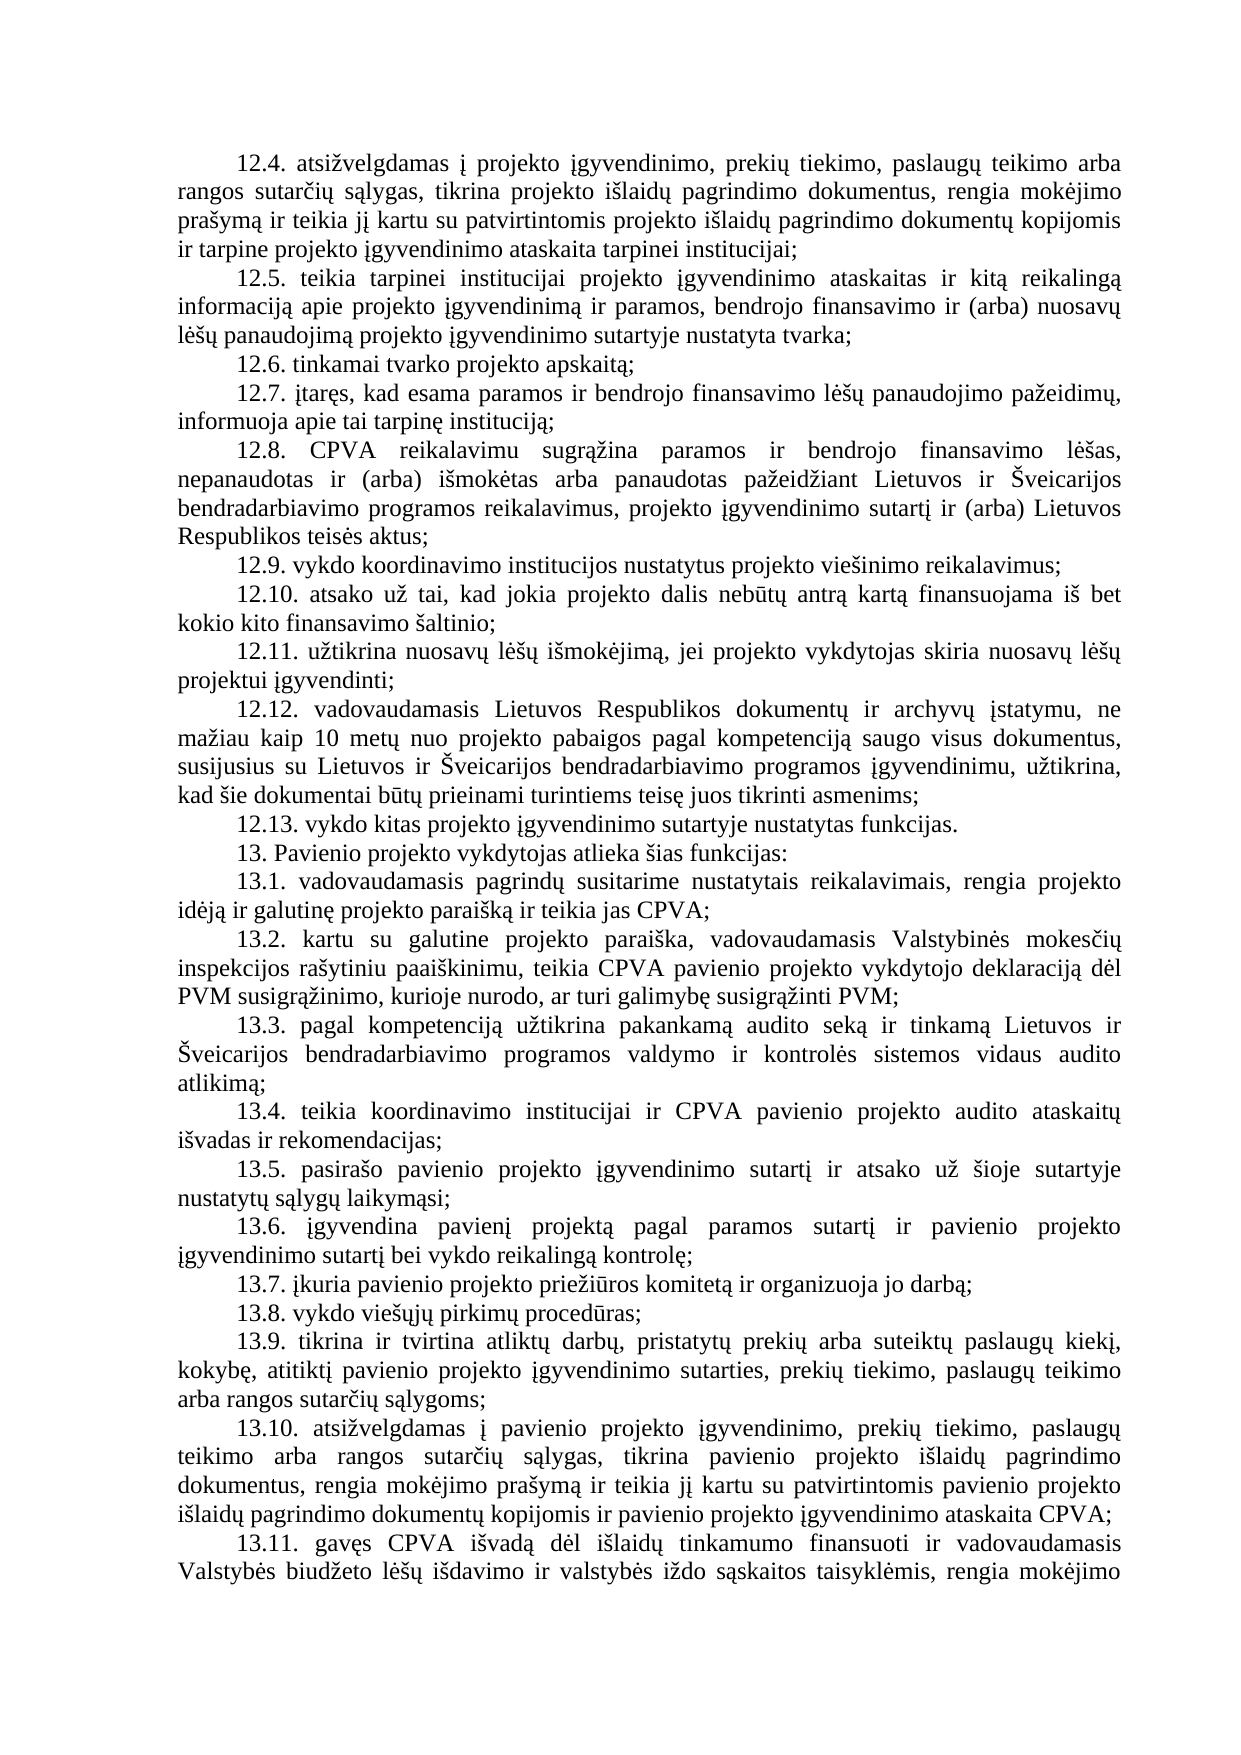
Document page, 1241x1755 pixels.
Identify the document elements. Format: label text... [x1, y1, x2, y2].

text 12.13. vykdo kitas projekto įgyvendinimo sutartyje nustatytas funkcijas. [177, 809, 1122, 838]
text 12.9. vykdo koordinavimo institucijos nustatytus projekto viešinimo reikalavimus; [177, 550, 1122, 579]
text 12.4. atsižvelgdamas į projekto įgyvendinimo, prekių tiekimo, paslaugų teikimo arba rangos sutarčių sąlygas, tikrina projekto išlaidų pagrindimo dokumentus, rengia mokėjimo prašymą ir teikia jį kartu su patvirtintomis projekto išlaidų pagrindimo dokumentų kopijomis ir tarpine projekto įgyvendinimo ataskaita tarpinei institucijai; [177, 148, 1122, 263]
text 13.9. tikrina ir tvirtina atliktų darbų, pristatytų prekių arba suteiktų paslaugų kiekį, kokybę, atitiktį pavienio projekto įgyvendinimo sutarties, prekių tiekimo, paslaugų teikimo arba rangos sutarčių sąlygoms; [177, 1326, 1122, 1413]
text 13.8. vykdo viešųjų pirkimų procedūras; [177, 1298, 1122, 1326]
text 13.7. įkuria pavienio projekto priežiūros komitetą ir organizuoja jo darbą; [177, 1269, 1122, 1298]
text 12.10. atsako už tai, kad jokia projekto dalis nebūtų antrą kartą finansuojama iš bet kokio kito finansavimo šaltinio; [177, 579, 1122, 636]
text 13.2. kartu su galutine projekto paraiška, vadovaudamasis Valstybinės mokesčių inspekcijos rašytiniu paaiškinimu, teikia CPVA pavienio projekto vykdytojo deklaraciją dėl PVM susigrąžinimo, kurioje nurodo, ar turi galimybę susigrąžinti PVM; [177, 924, 1122, 1010]
text 13.3. pagal kompetenciją užtikrina pakankamą audito seką ir tinkamą Lietuvos ir Šveicarijos bendradarbiavimo programos valdymo ir kontrolės sistemos vidaus audito atlikimą; [177, 1010, 1122, 1096]
text 13.4. teikia koordinavimo institucijai ir CPVA pavienio projekto audito ataskaitų išvadas ir rekomendacijas; [177, 1096, 1122, 1154]
text 13.5. pasirašo pavienio projekto įgyvendinimo sutartį ir atsako už šioje sutartyje nustatytų sąlygų laikymąsi; [177, 1154, 1122, 1211]
text 12.8. CPVA reikalavimu sugrąžina paramos ir bendrojo finansavimo lėšas, nepanaudotas ir (arba) išmokėtas arba panaudotas pažeidžiant Lietuvos ir Šveicarijos bendradarbiavimo programos reikalavimus, projekto įgyvendinimo sutartį ir (arba) Lietuvos Respublikos teisės aktus; [177, 435, 1122, 550]
text 12.12. vadovaudamasis Lietuvos Respublikos dokumentų ir archyvų įstatymu, ne mažiau kaip 10 metų nuo projekto pabaigos pagal kompetenciją saugo visus dokumentus, susijusius su Lietuvos ir Šveicarijos bendradarbiavimo programos įgyvendinimu, užtikrina, kad šie dokumentai būtų prieinami turintiems teisę juos tikrinti asmenims; [177, 694, 1122, 809]
text 12.11. užtikrina nuosavų lėšų išmokėjimą, jei projekto vykdytojas skiria nuosavų lėšų projektui įgyvendinti; [177, 636, 1122, 694]
text 12.6. tinkamai tvarko projekto apskaitą; [177, 349, 1122, 378]
text 13.1. vadovaudamasis pagrindų susitarime nustatytais reikalavimais, rengia projekto idėją ir galutinę projekto paraišką ir teikia jas CPVA; [177, 866, 1122, 924]
text 13.6. įgyvendina pavienį projektą pagal paramos sutartį ir pavienio projekto įgyvendinimo sutartį bei vykdo reikalingą kontrolę; [177, 1211, 1122, 1269]
text 13.11. gavęs CPVA išvadą dėl išlaidų tinkamumo finansuoti ir vadovaudamasis Valstybės biudžeto lėšų išdavimo ir valstybės iždo sąskaitos taisyklėmis, rengia mokėjimo [177, 1528, 1122, 1585]
text 13. Pavienio projekto vykdytojas atlieka šias funkcijas: [177, 838, 1122, 866]
text 12.7. įtaręs, kad esama paramos ir bendrojo finansavimo lėšų panaudojimo pažeidimų, informuoja apie tai tarpinę instituciją; [177, 378, 1122, 435]
text 12.5. teikia tarpinei institucijai projekto įgyvendinimo ataskaitas ir kitą reikalingą informaciją apie projekto įgyvendinimą ir paramos, bendrojo finansavimo ir (arba) nuosavų lėšų panaudojimą projekto įgyvendinimo sutartyje nustatyta tvarka; [177, 263, 1122, 349]
text 13.10. atsižvelgdamas į pavienio projekto įgyvendinimo, prekių tiekimo, paslaugų teikimo arba rangos sutarčių sąlygas, tikrina pavienio projekto išlaidų pagrindimo dokumentus, rengia mokėjimo prašymą ir teikia jį kartu su patvirtintomis pavienio projekto išlaidų pagrindimo dokumentų kopijomis ir pavienio projekto įgyvendinimo ataskaita CPVA; [177, 1413, 1122, 1528]
